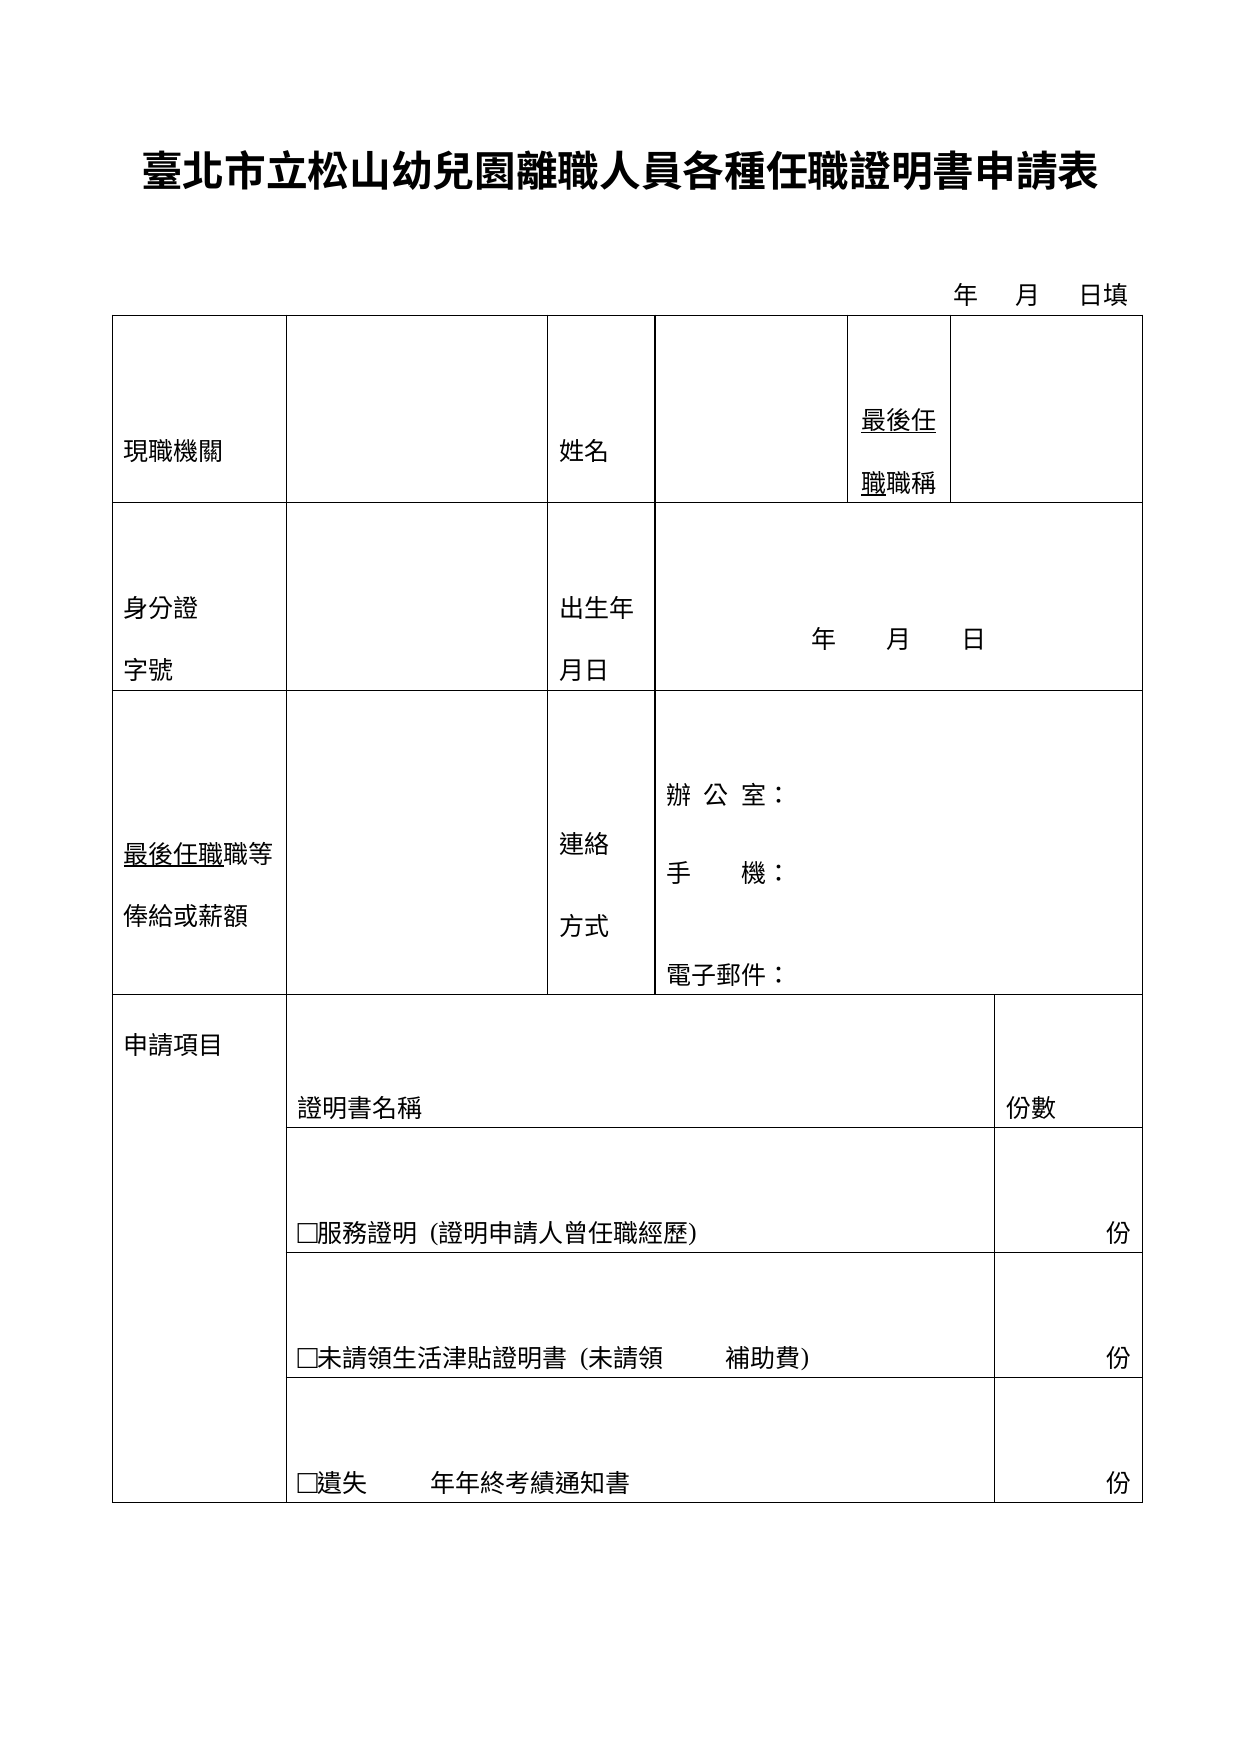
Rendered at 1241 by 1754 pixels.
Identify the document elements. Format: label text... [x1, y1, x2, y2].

table_cell 辦 公 室： 手 機： 電子郵件： [656, 691, 1142, 994]
table_cell 證明書名稱 [287, 995, 994, 1127]
table_cell 出生年月日 [548, 503, 654, 689]
table_header 現職機關 [113, 316, 286, 502]
table_header [287, 316, 547, 502]
table_cell □服務證明 (證明申請人曾任職經歷) [287, 1128, 994, 1252]
table_cell 份 [995, 1128, 1142, 1252]
table_cell 連絡 方式 [548, 691, 654, 994]
table_cell 份數 [995, 995, 1142, 1127]
table_header [951, 316, 1142, 502]
text 年 月 日填 [112, 252, 1128, 314]
table_cell 身分證 字號 [113, 503, 286, 689]
table_header 姓名 [548, 316, 654, 502]
table_cell 年 月 日 [656, 503, 1142, 689]
text 臺北市立松山幼兒園離職人員各種任職證明書申請表 [112, 127, 1128, 189]
table_cell 申請項目 [113, 995, 286, 1502]
table_header [656, 316, 847, 502]
table_cell 份 [995, 1253, 1142, 1377]
table_cell [287, 503, 547, 689]
table_header 最後任職職稱 [848, 316, 950, 502]
table_cell 份 [995, 1378, 1142, 1502]
table_cell 最後任職職等俸給或薪額 [113, 691, 286, 994]
table_cell □遺失 年年終考績通知書 [287, 1378, 994, 1502]
table_cell [287, 691, 547, 994]
table_cell □未請領生活津貼證明書 (未請領 補助費) [287, 1253, 994, 1377]
